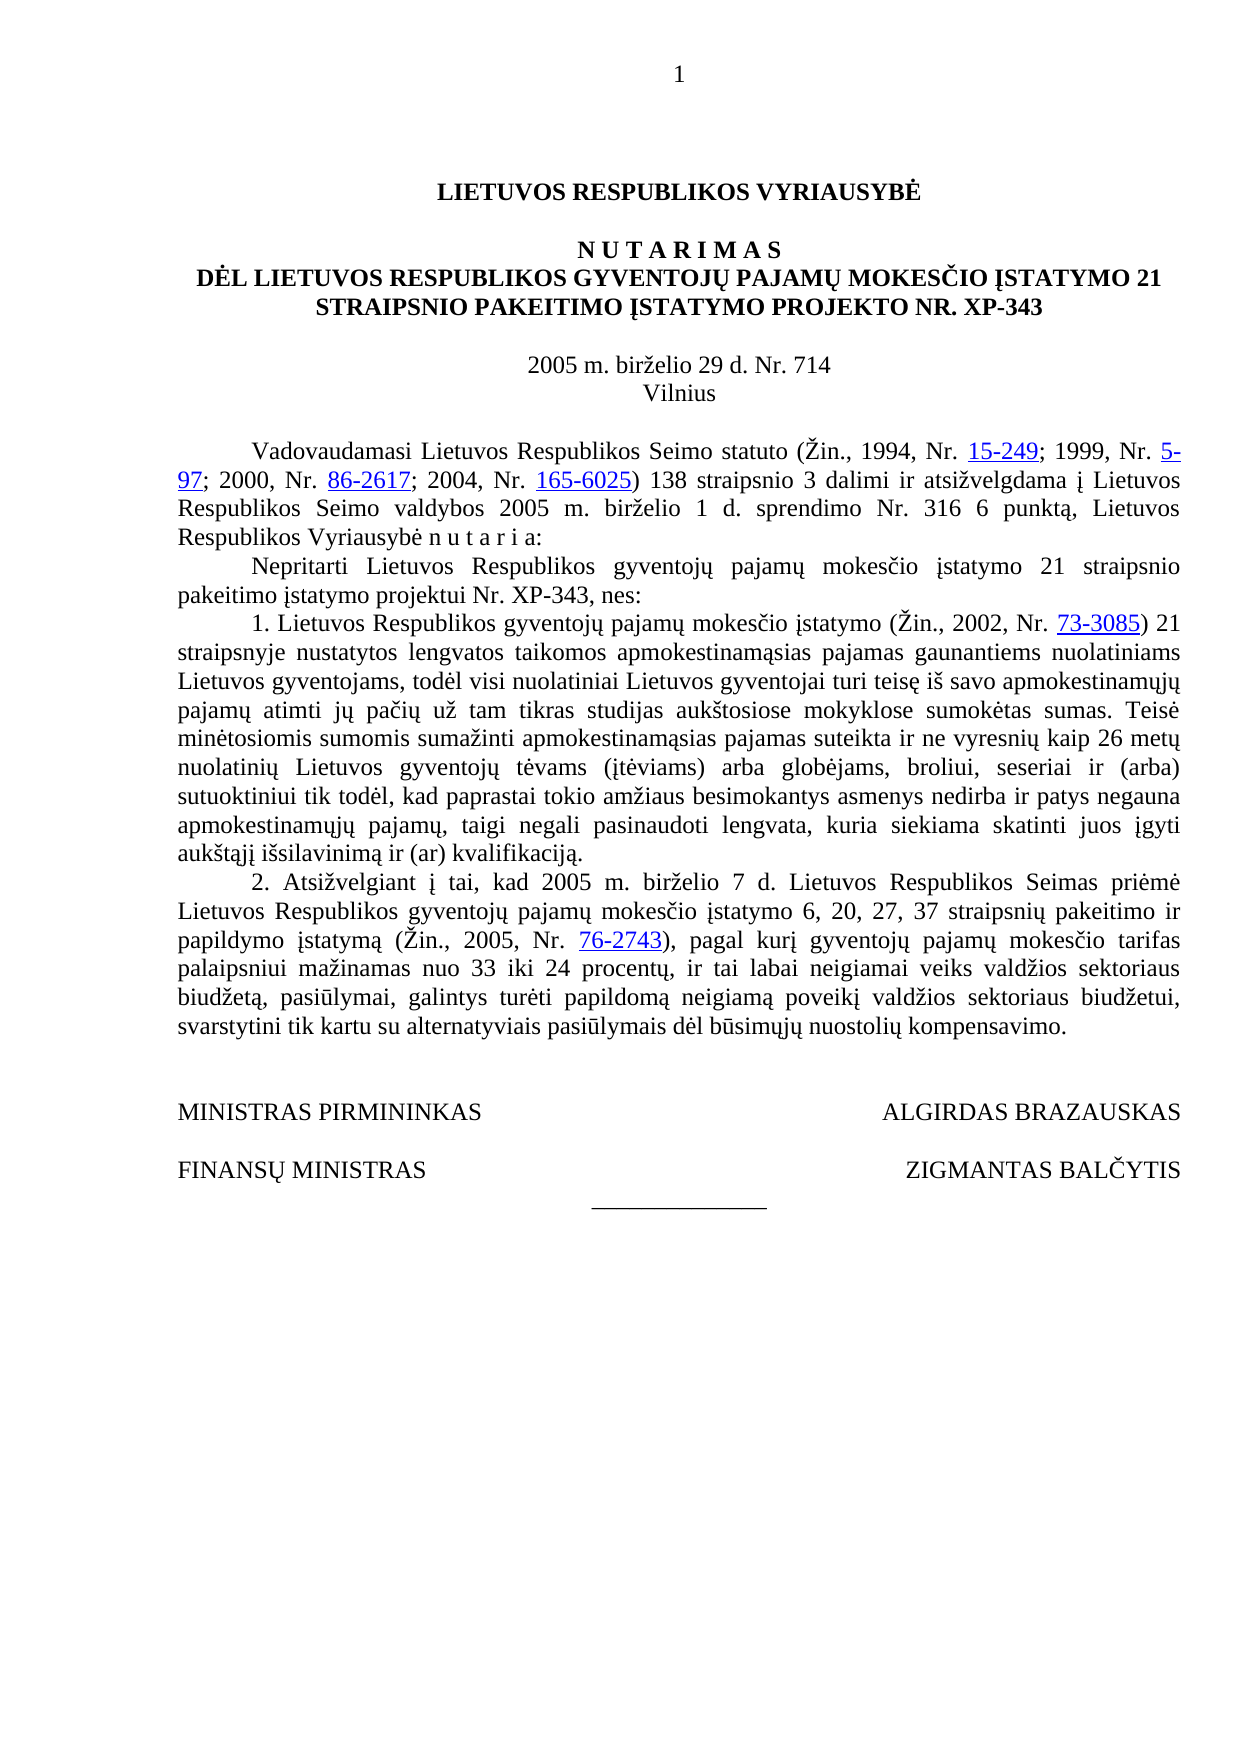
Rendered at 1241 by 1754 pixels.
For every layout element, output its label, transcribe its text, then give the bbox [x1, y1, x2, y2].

text LIETUVOS RESPUBLIKOS VYRIAUSYBĖ [177, 177, 1181, 206]
text ______________ [177, 1183, 1181, 1212]
text DĖL LIETUVOS RESPUBLIKOS GYVENTOJŲ PAJAMŲ MOKESČIO ĮSTATYMO 21 STRAIPSNIO PAKEITIMO ĮSTATYMO PROJEKTO NR. XP-343 [177, 263, 1181, 321]
text 2. Atsižvelgiant į tai, kad 2005 m. birželio 7 d. Lietuvos Respublikos Seimas priėmė Lietuvos Respublikos gyventojų pajamų mokesčio įstatymo 6, 20, 27, 37 straipsnių pakeitimo ir papildymo įstatymą (Žin., 2005, Nr. 76-2743), pagal kurį gyventojų pajamų mokesčio tarifas palaipsniui mažinamas nuo 33 iki 24 procentų, ir tai labai neigiamai veiks valdžios sektoriaus biudžetą, pasiūlymai, galintys turėti papildomą neigiamą poveikį valdžios sektoriaus biudžetui, svarstytini tik kartu su alternatyviais pasiūlymais dėl būsimųjų nuostolių kompensavimo. [177, 867, 1181, 1040]
text 1. Lietuvos Respublikos gyventojų pajamų mokesčio įstatymo (Žin., 2002, Nr. 73-3085) 21 straipsnyje nustatytos lengvatos taikomos apmokestinamąsias pajamas gaunantiems nuolatiniams Lietuvos gyventojams, todėl visi nuolatiniai Lietuvos gyventojai turi teisę iš savo apmokestinamųjų pajamų atimti jų pačių už tam tikras studijas aukštosiose mokyklose sumokėtas sumas. Teisė minėtosiomis sumomis sumažinti apmokestinamąsias pajamas suteikta ir ne vyresnių kaip 26 metų nuolatinių Lietuvos gyventojų tėvams (įtėviams) arba globėjams, broliui, seseriai ir (arba) sutuoktiniui tik todėl, kad paprastai tokio amžiaus besimokantys asmenys nedirba ir patys negauna apmokestinamųjų pajamų, taigi negali pasinaudoti lengvata, kuria siekiama skatinti juos įgyti aukštąjį išsilavinimą ir (ar) kvalifikaciją. [177, 608, 1181, 867]
text Vilnius [177, 378, 1181, 407]
text Nepritarti Lietuvos Respublikos gyventojų pajamų mokesčio įstatymo 21 straipsnio pakeitimo įstatymo projektui Nr. XP-343, nes: [177, 551, 1181, 608]
text FINANSŲ MINISTRAS ZIGMANTAS BALČYTIS [177, 1155, 1181, 1183]
text 2005 m. birželio 29 d. Nr. 714 [177, 350, 1181, 378]
text MINISTRAS PIRMININKAS ALGIRDAS BRAZAUSKAS [177, 1097, 1181, 1126]
text N U T A R I M A S [177, 235, 1181, 263]
text Vadovaudamasi Lietuvos Respublikos Seimo statuto (Žin., 1994, Nr. 15-249; 1999, Nr. 5-97; 2000, Nr. 86-2617; 2004, Nr. 165-6025) 138 straipsnio 3 dalimi ir atsižvelgdama į Lietuvos Respublikos Seimo valdybos 2005 m. birželio 1 d. sprendimo Nr. 316 6 punktą, Lietuvos Respublikos Vyriausybė nutaria: [177, 436, 1181, 551]
